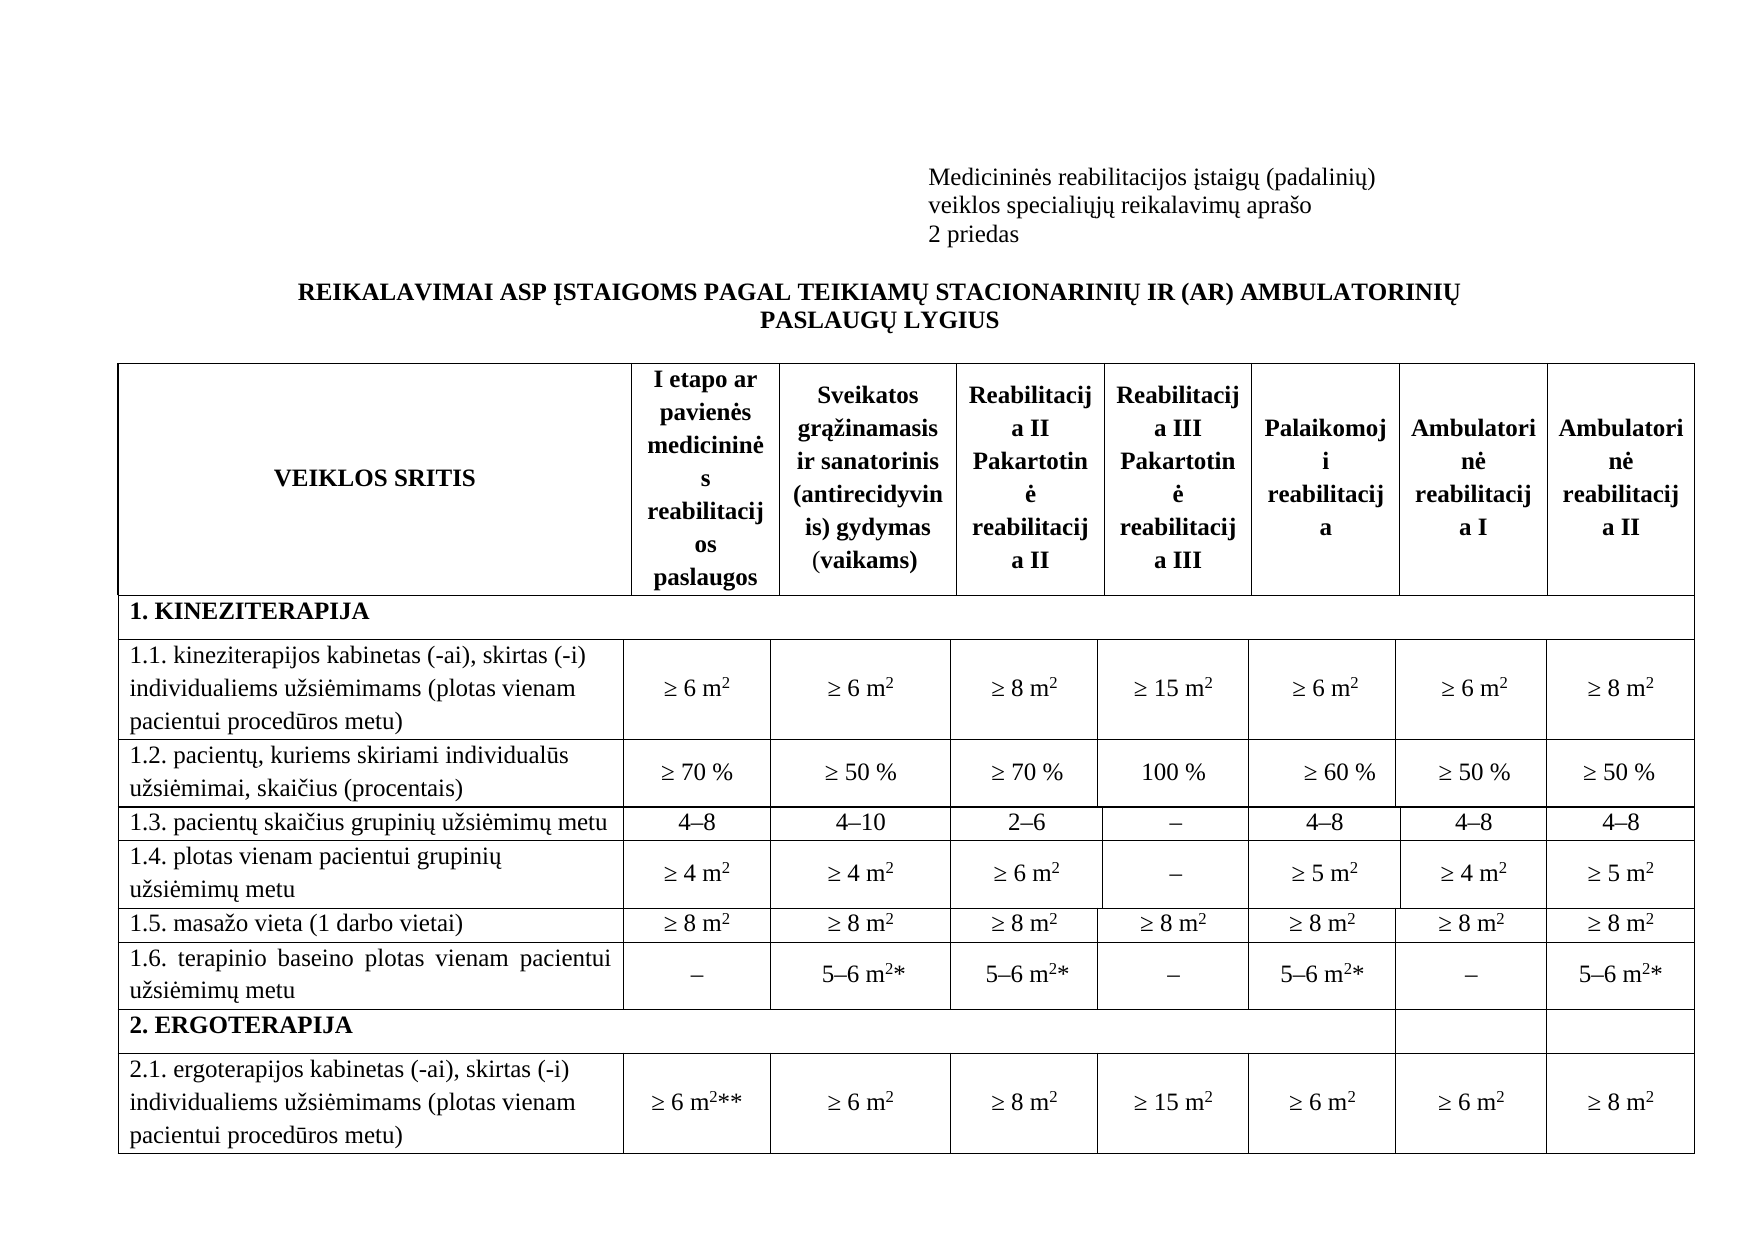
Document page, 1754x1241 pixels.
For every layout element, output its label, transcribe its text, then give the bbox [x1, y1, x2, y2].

table_cell 5–6 m2* [1547, 943, 1694, 1009]
table_cell – [1098, 943, 1248, 1009]
table_cell 4–8 [1401, 808, 1546, 840]
table_cell ≥ 6 m2 [1249, 1054, 1395, 1153]
table_cell 1.2. pacientų, kuriems skiriami individualūs užsiėmimai, skaičius (procentais) [119, 740, 623, 806]
table_cell ≥ 15 m2 [1098, 640, 1248, 739]
table_cell ≥ 8 m2 [771, 909, 950, 942]
table_cell 1.1. kineziterapijos kabinetas (-ai), skirtas (-i) individualiems užsiėmimams (plotas vienam pacientui procedūros metu) [119, 640, 623, 739]
table_header Sveikatos grąžinamasis ir sanatorinis (antirecidyvinis) gydymas (vaikams) [780, 364, 956, 595]
table_header [1098, 596, 1249, 639]
table_cell [951, 1010, 1098, 1053]
table_header [623, 596, 770, 639]
table_cell – [1103, 808, 1248, 840]
table_cell ≥ 6 m2 [771, 1054, 950, 1153]
table_cell 5–6 m2* [771, 943, 950, 1009]
table_header Ambulatorinė reabilitacija I [1400, 364, 1547, 595]
table_cell 4–8 [1249, 808, 1400, 840]
table_cell – [1103, 841, 1248, 907]
table_cell 1.6. terapinio baseino plotas vienam pacientui užsiėmimų metu [119, 943, 623, 1009]
table_header Ambulatorinė reabilitacija II [1548, 364, 1694, 595]
table_cell ≥ 6 m2** [624, 1054, 770, 1153]
table_cell 4–8 [1547, 808, 1694, 840]
table_header Palaikomoji reabilitacija [1252, 364, 1399, 595]
table_cell ≥ 5 m2 [1547, 841, 1694, 907]
table_cell ≥ 8 m2 [1396, 909, 1546, 942]
table_cell – [624, 943, 770, 1009]
table_cell [1396, 1010, 1546, 1053]
table_cell ≥ 8 m2 [624, 909, 770, 942]
table_cell ≥ 50 % [1547, 740, 1694, 806]
table_cell [1547, 1010, 1694, 1053]
table_header [1249, 596, 1694, 639]
table_cell ≥ 6 m2 [1249, 640, 1395, 739]
table_cell 1.3. pacientų skaičius grupinių užsiėmimų metu [119, 808, 623, 840]
table_cell ≥ 4 m2 [624, 841, 770, 907]
table_cell ≥ 15 m2 [1098, 1054, 1248, 1153]
table_cell 2–6 [951, 808, 1102, 840]
table_cell [770, 1010, 951, 1053]
table_cell 4–10 [771, 808, 950, 840]
table_cell ≥ 6 m2 [1396, 640, 1546, 739]
text 2 priedas [793, 219, 1577, 248]
table_cell [1249, 1010, 1395, 1053]
table_cell 4–8 [624, 808, 770, 840]
table_header [951, 596, 1098, 639]
table_cell ≥ 8 m2 [1547, 909, 1694, 942]
table_cell ≥ 8 m2 [1547, 1054, 1694, 1153]
table_cell ≥ 8 m2 [1249, 909, 1395, 942]
table_cell ≥ 50 % [771, 740, 950, 806]
table_header Reabilitacija II Pakartotinė reabilitacija II [957, 364, 1104, 595]
text Medicininės reabilitacijos įstaigų (padalinių) [793, 162, 1577, 190]
table_cell 1.4. plotas vienam pacientui grupinių užsiėmimų metu [119, 841, 623, 907]
table_cell ≥ 6 m2 [951, 841, 1102, 907]
text PASLAUGŲ LYGIUS [118, 305, 1647, 334]
table_cell 100 % [1098, 740, 1248, 806]
table_cell 2.1. ergoterapijos kabinetas (-ai), skirtas (-i) individualiems užsiėmimams (plotas vienam pacientui procedūros metu) [119, 1054, 623, 1153]
table_cell ≥ 4 m2 [1401, 841, 1546, 907]
table_cell ≥ 8 m2 [951, 909, 1097, 942]
table_cell 5–6 m2* [1249, 943, 1395, 1009]
text REIKALAVIMAI ASP ĮSTAIGOMS PAGAL TEIKIAMŲ STACIONARINIŲ IR (AR) AMBULATORINIŲ [118, 277, 1647, 305]
table_header [770, 596, 951, 639]
table_cell 2. ergoterapija [119, 1010, 623, 1053]
table_cell 1.5. masažo vieta (1 darbo vietai) [119, 909, 623, 942]
table_header Reabilitacija III Pakartotinė reabilitacija III [1105, 364, 1251, 595]
table_cell ≥ 6 m2 [1396, 1054, 1546, 1153]
table_cell [1098, 1010, 1249, 1053]
table_cell ≥ 50 % [1396, 740, 1546, 806]
table_cell ≥ 6 m2 [624, 640, 770, 739]
table_header I etapo ar pavienės medicininės reabilitacijos paslaugos [632, 364, 779, 595]
text veiklos specialiųjų reikalavimų aprašo [793, 190, 1577, 219]
table_cell – [1396, 943, 1546, 1009]
table_cell ≥ 5 m2 [1249, 841, 1400, 907]
table_cell ≥ 70 % [624, 740, 770, 806]
table_cell ≥ 8 m2 [1098, 909, 1248, 942]
table_cell ≥ 8 m2 [951, 1054, 1097, 1153]
table_cell [623, 1010, 770, 1053]
table_header 1. Kineziterapija [119, 596, 623, 639]
table_cell 5–6 m2* [951, 943, 1097, 1009]
table_cell ≥ 4 m2 [771, 841, 950, 907]
table_cell ≥ 6 m2 [771, 640, 950, 739]
table_cell ≥ 8 m2 [951, 640, 1097, 739]
table_cell ≥ 60 % [1249, 740, 1395, 806]
table_cell ≥ 8 m2 [1547, 640, 1694, 739]
table_header VEIKLOS SRITIS [119, 364, 631, 595]
table_cell ≥ 70 % [951, 740, 1097, 806]
